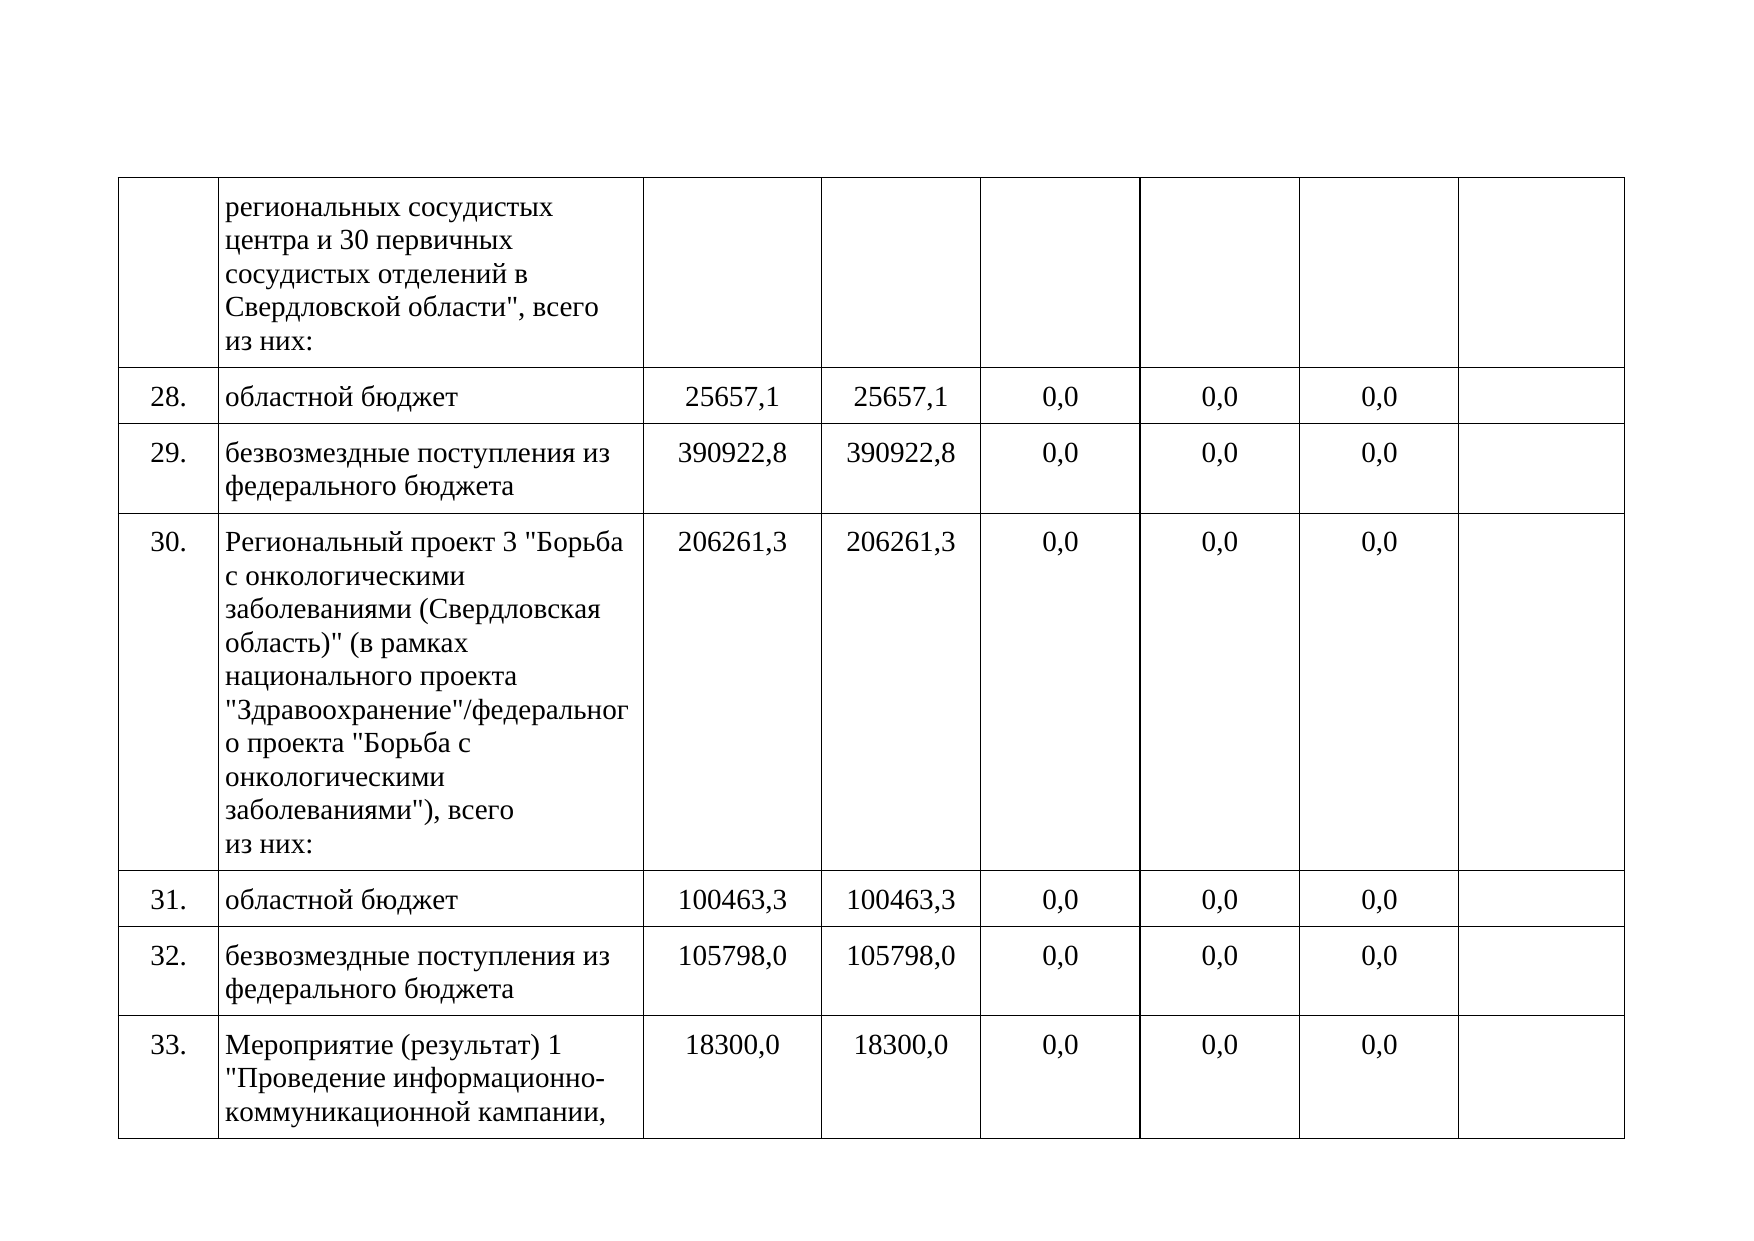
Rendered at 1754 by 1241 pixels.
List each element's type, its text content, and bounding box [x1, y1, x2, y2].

table_cell областной бюджет [219, 871, 643, 926]
table_cell 25657,1 [644, 368, 821, 423]
table_cell 390922,8 [644, 424, 821, 512]
table_cell безвозмездные поступления из федерального бюджета [219, 927, 643, 1015]
table_cell 0,0 [981, 514, 1139, 870]
table_cell 0,0 [1141, 927, 1299, 1015]
table_cell 100463,3 [822, 871, 980, 926]
table_cell 0,0 [1300, 1016, 1458, 1138]
table_cell 0,0 [981, 424, 1139, 512]
table_cell 18300,0 [822, 1016, 980, 1138]
table_cell 31. [119, 871, 218, 926]
table_cell 0,0 [981, 927, 1139, 1015]
table_cell 0,0 [1300, 368, 1458, 423]
table_cell 0,0 [1300, 514, 1458, 870]
table_cell [1459, 178, 1624, 367]
table_cell Региональный проект 3 "Борьба с онкологическими заболеваниями (Свердловская область)" (в рамках национального проекта "Здравоохранение"/федерального проекта "Борьба с онкологическими заболеваниями"), всего из них: [219, 514, 643, 870]
table_cell 0,0 [981, 1016, 1139, 1138]
table_cell 0,0 [1300, 424, 1458, 512]
table_cell [119, 178, 218, 367]
table_cell [1459, 424, 1624, 512]
table_cell 0,0 [1141, 514, 1299, 870]
table_cell [1300, 178, 1458, 367]
table_cell 0,0 [1300, 927, 1458, 1015]
table_cell 28. [119, 368, 218, 423]
table_cell безвозмездные поступления из федерального бюджета [219, 424, 643, 512]
table_cell региональных сосудистых центра и 30 первичных сосудистых отделений в Свердловской области", всего из них: [219, 178, 643, 367]
table_cell 0,0 [1141, 368, 1299, 423]
table_cell 100463,3 [644, 871, 821, 926]
table_cell [1459, 1016, 1624, 1138]
table_cell 29. [119, 424, 218, 512]
table_cell [1141, 178, 1299, 367]
table_cell 0,0 [1141, 1016, 1299, 1138]
table_cell 206261,3 [644, 514, 821, 870]
table_cell 25657,1 [822, 368, 980, 423]
table_cell [644, 178, 821, 367]
table_cell [1459, 927, 1624, 1015]
table_cell 0,0 [981, 871, 1139, 926]
table_cell [822, 178, 980, 367]
table_cell [981, 178, 1139, 367]
table_cell 105798,0 [644, 927, 821, 1015]
table_cell 0,0 [981, 368, 1139, 423]
table_cell 0,0 [1141, 871, 1299, 926]
table_cell 32. [119, 927, 218, 1015]
table_cell 30. [119, 514, 218, 870]
table_cell областной бюджет [219, 368, 643, 423]
table_cell 0,0 [1141, 424, 1299, 512]
table_cell 0,0 [1300, 871, 1458, 926]
table_cell 206261,3 [822, 514, 980, 870]
table_cell 18300,0 [644, 1016, 821, 1138]
table_cell 105798,0 [822, 927, 980, 1015]
table_cell [1459, 871, 1624, 926]
table_cell Мероприятие (результат) 1 "Проведение информационно-коммуникационной кампании, [219, 1016, 643, 1138]
table_cell 33. [119, 1016, 218, 1138]
table_cell 390922,8 [822, 424, 980, 512]
table_cell [1459, 514, 1624, 870]
table_cell [1459, 368, 1624, 423]
